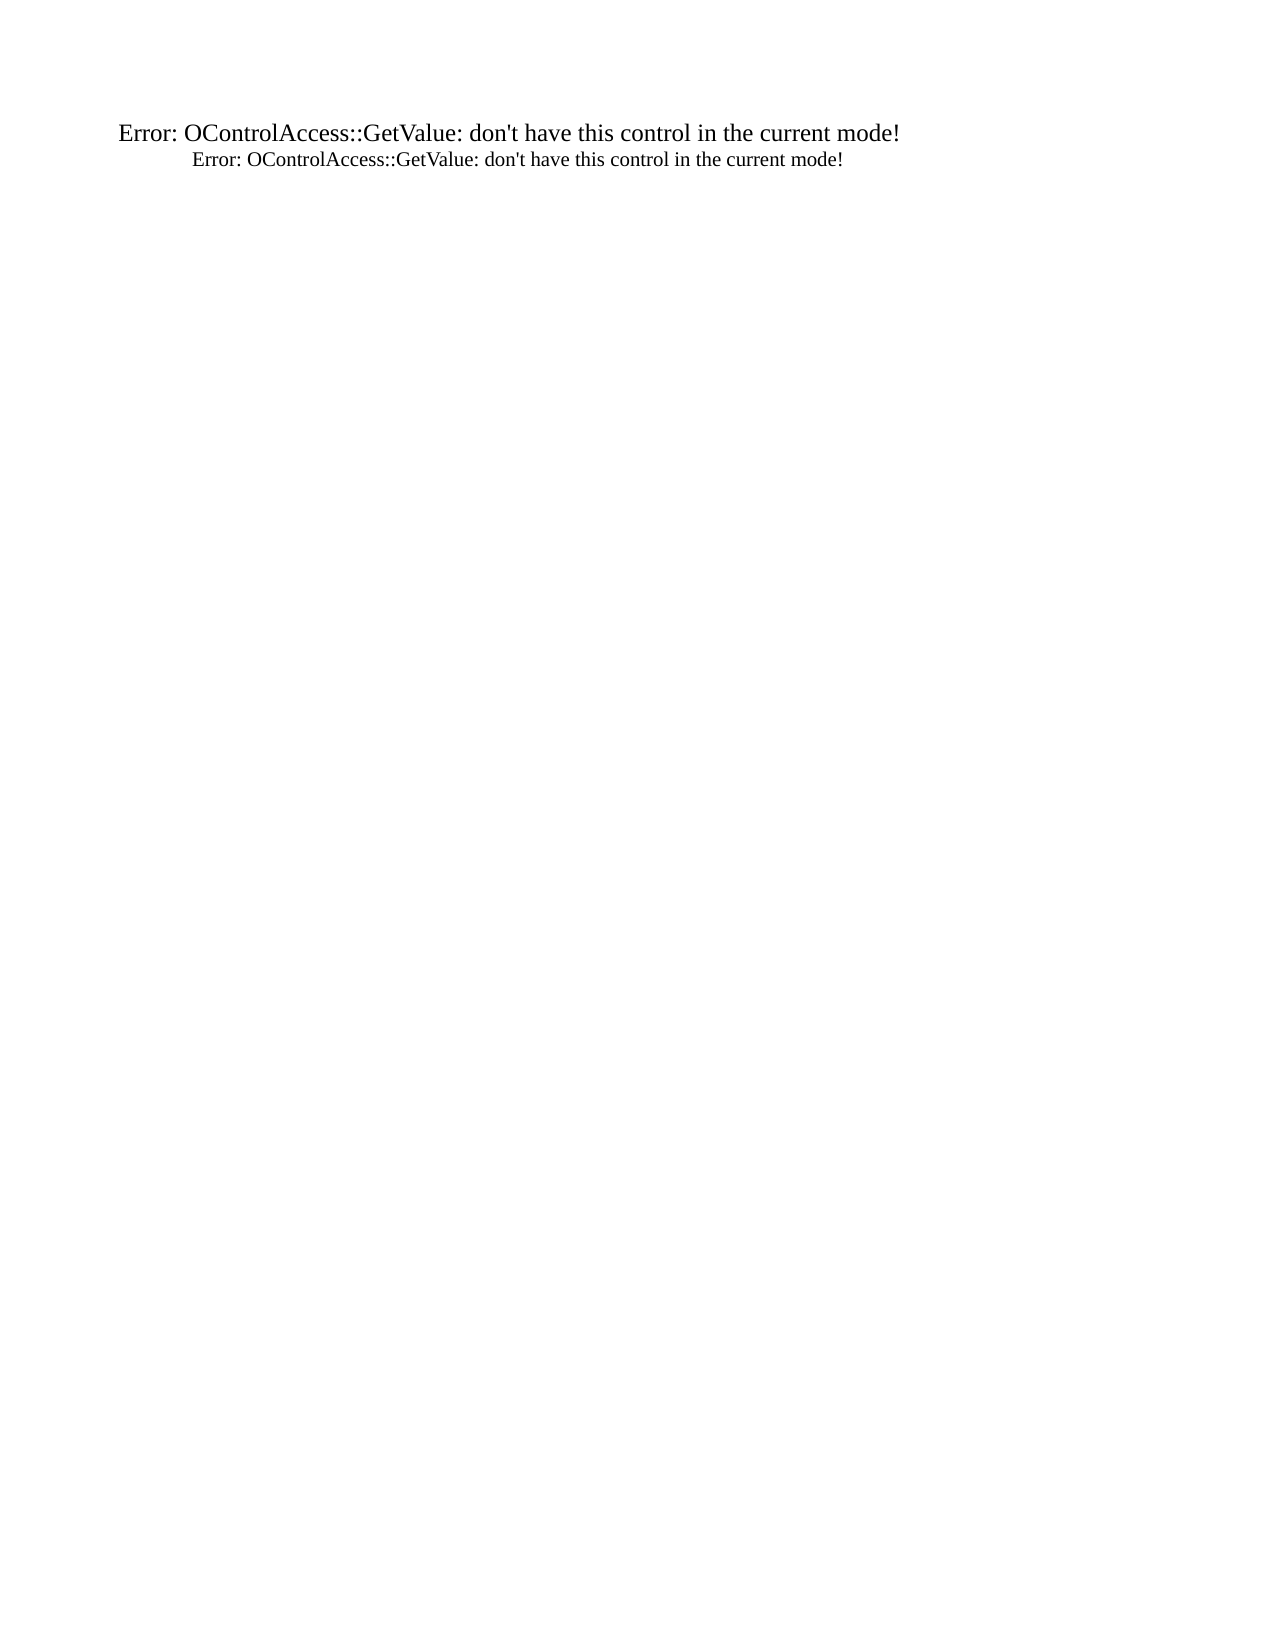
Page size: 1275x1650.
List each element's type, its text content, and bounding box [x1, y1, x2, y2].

text Error: OControlAccess::GetValue: don't have this control in the current mode! [192, 147, 1157, 171]
text Error: OControlAccess::GetValue: don't have this control in the current mode! [118, 118, 1157, 147]
